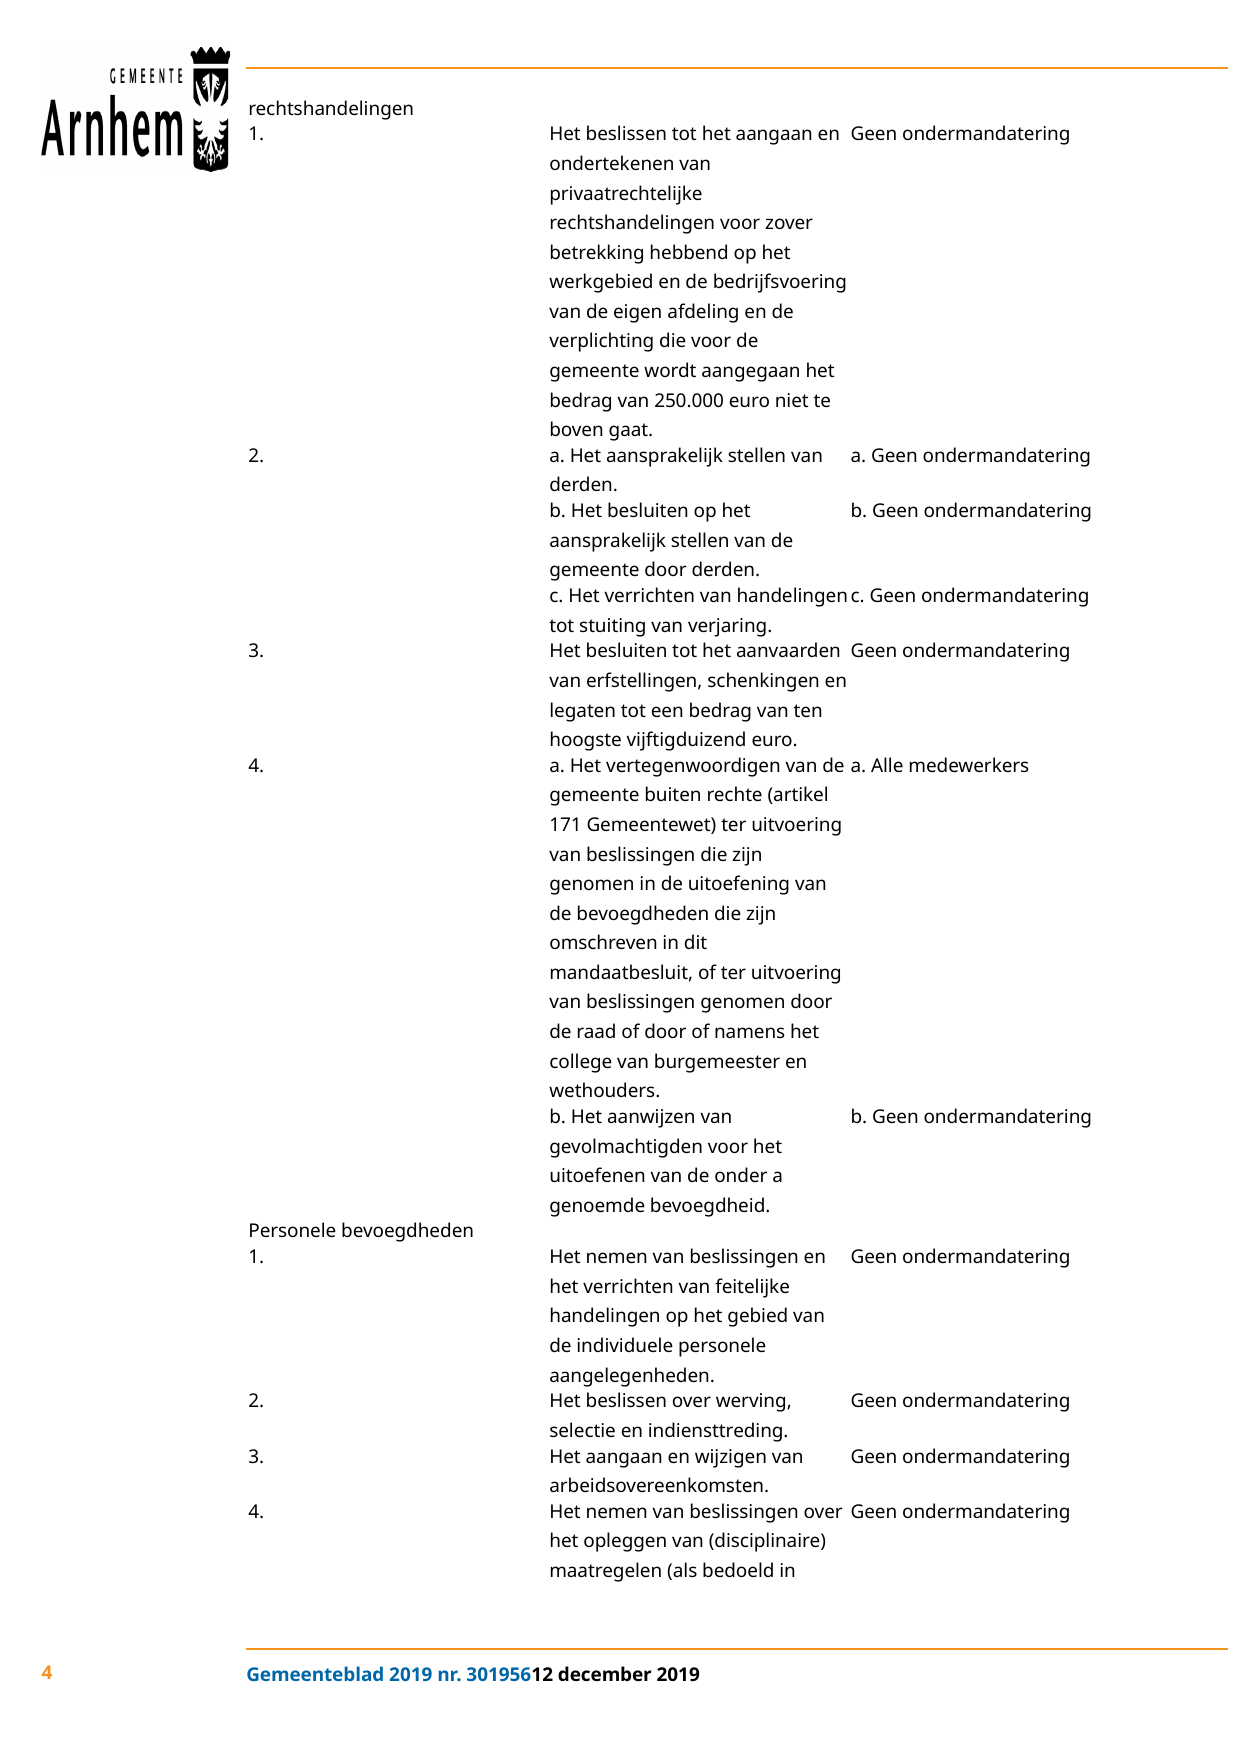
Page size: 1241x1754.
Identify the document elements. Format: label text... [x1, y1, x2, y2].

table_cell Het besluiten tot het aanvaarden van erfstellingen, schenkingen en legaten tot een bedrag van ten hoogste vijftigduizend euro. [549, 638, 850, 752]
table_cell 3. [248, 638, 549, 752]
table_cell a. Alle medewerkers [850, 752, 1152, 1103]
table_cell b. Geen ondermandatering [850, 498, 1152, 582]
table_cell Geen ondermandatering [850, 1388, 1152, 1443]
table_cell 1. [248, 121, 549, 442]
table_cell 4. [248, 752, 549, 1103]
table_cell 2. [248, 442, 549, 497]
table_cell Het nemen van beslissingen over het opleggen van (disciplinaire) maatregelen (als bedoeld in [549, 1498, 850, 1583]
table_cell Geen ondermandatering [850, 1244, 1152, 1387]
table_cell Geen ondermandatering [850, 1443, 1152, 1498]
table_cell Het beslissen tot het aangaan en ondertekenen van privaatrechtelijke rechtshandelingen voor zover betrekking hebbend op het werkgebied en de bedrijfsvoering van de eigen afdeling en de verplichting die voor de gemeente wordt aangegaan het bedrag van 250.000 euro niet te boven gaat. [549, 121, 850, 442]
table_cell c. Geen ondermandatering [850, 582, 1152, 638]
table_cell [549, 95, 850, 121]
table_cell [248, 498, 549, 582]
table_cell [248, 582, 549, 638]
table_cell a. Het aansprakelijk stellen van derden. [549, 442, 850, 497]
table_cell 2. [248, 1388, 549, 1443]
table_cell b. Geen ondermandatering [850, 1103, 1152, 1218]
table_cell b. Het besluiten op het aansprakelijk stellen van de gemeente door derden. [549, 498, 850, 582]
table_cell a. Het vertegenwoordigen van de gemeente buiten rechte (artikel 171 Gemeentewet) ter uitvoering van beslissingen die zijn genomen in de uitoefening van de bevoegdheden die zijn omschreven in dit mandaatbesluit, of ter uitvoering van beslissingen genomen door de raad of door of namens het college van burgemeester en wethouders. [549, 752, 850, 1103]
table_cell Personele bevoegdheden [248, 1218, 549, 1243]
table_cell [549, 1218, 850, 1243]
table_cell Het nemen van beslissingen en het verrichten van feitelijke handelingen op het gebied van de individuele personele aangelegenheden. [549, 1244, 850, 1387]
table_cell 1. [248, 1244, 549, 1387]
table_cell [248, 1103, 549, 1218]
table_cell c. Het verrichten van handelingen tot stuiting van verjaring. [549, 582, 850, 638]
table_cell 4. [248, 1498, 549, 1583]
table_cell Het aangaan en wijzigen van arbeidsovereenkomsten. [549, 1443, 850, 1498]
table_cell b. Het aanwijzen van gevolmachtigden voor het uitoefenen van de onder a genoemde bevoegdheid. [549, 1103, 850, 1218]
table_cell rechtshandelingen [248, 95, 549, 121]
table_cell Geen ondermandatering [850, 638, 1152, 752]
picture [41, 47, 231, 172]
table_cell Geen ondermandatering [850, 1498, 1152, 1583]
table_cell 3. [248, 1443, 549, 1498]
table_cell Het beslissen over werving, selectie en indiensttreding. [549, 1388, 850, 1443]
table_cell Geen ondermandatering [850, 121, 1152, 442]
table_cell a. Geen ondermandatering [850, 442, 1152, 497]
